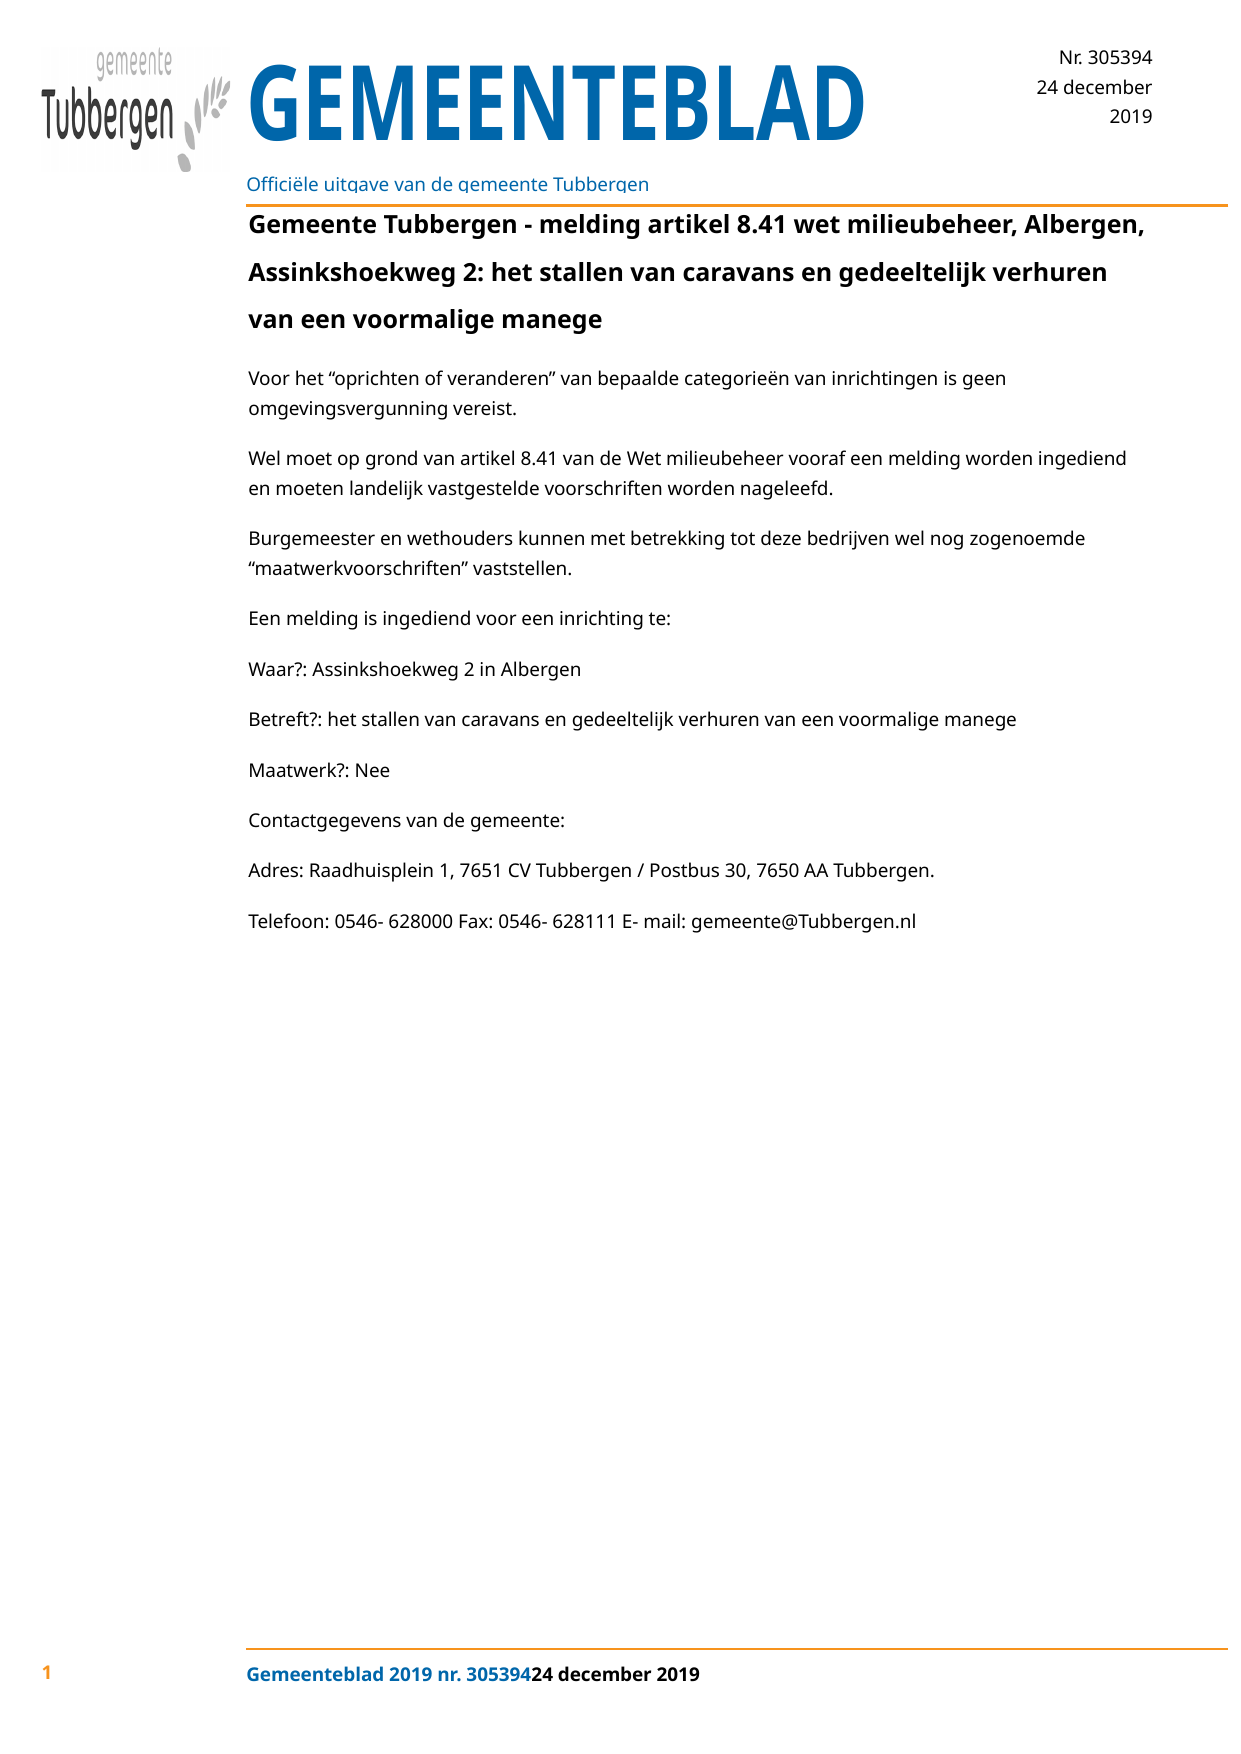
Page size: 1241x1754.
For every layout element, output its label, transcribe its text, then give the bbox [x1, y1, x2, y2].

text Contactgegevens van de gemeente: [248, 807, 1152, 833]
text Wel moet op grond van artikel 8.41 van de Wet milieubeheer vooraf een melding worden ingediend en moeten landelijk vastgestelde voorschriften worden nageleefd. [248, 446, 1152, 501]
text Telefoon: 0546- 628000 Fax: 0546- 628111 E- mail: gemeente@Tubbergen.nl [248, 908, 1152, 934]
picture [41, 47, 231, 172]
text Gemeente Tubbergen - melding artikel 8.41 wet milieubeheer, Albergen, Assinkshoekweg 2: het stallen van caravans en gedeeltelijk verhuren van een voormalige manege [248, 207, 1152, 336]
text Maatwerk?: Nee [248, 757, 1152, 782]
text Adres: Raadhuisplein 1, 7651 CV Tubbergen / Postbus 30, 7650 AA Tubbergen. [248, 858, 1152, 883]
text Betreft?: het stallen van caravans en gedeeltelijk verhuren van een voormalige manege [248, 706, 1152, 732]
text Waar?: Assinkshoekweg 2 in Albergen [248, 656, 1152, 682]
text Voor het “oprichten of veranderen” van bepaalde categorieën van inrichtingen is geen omgevingsvergunning vereist. [248, 366, 1152, 421]
text Burgemeester en wethouders kunnen met betrekking tot deze bedrijven wel nog zogenoemde “maatwerkvoorschriften” vaststellen. [248, 526, 1152, 581]
text Een melding is ingediend voor een inrichting te: [248, 606, 1152, 631]
